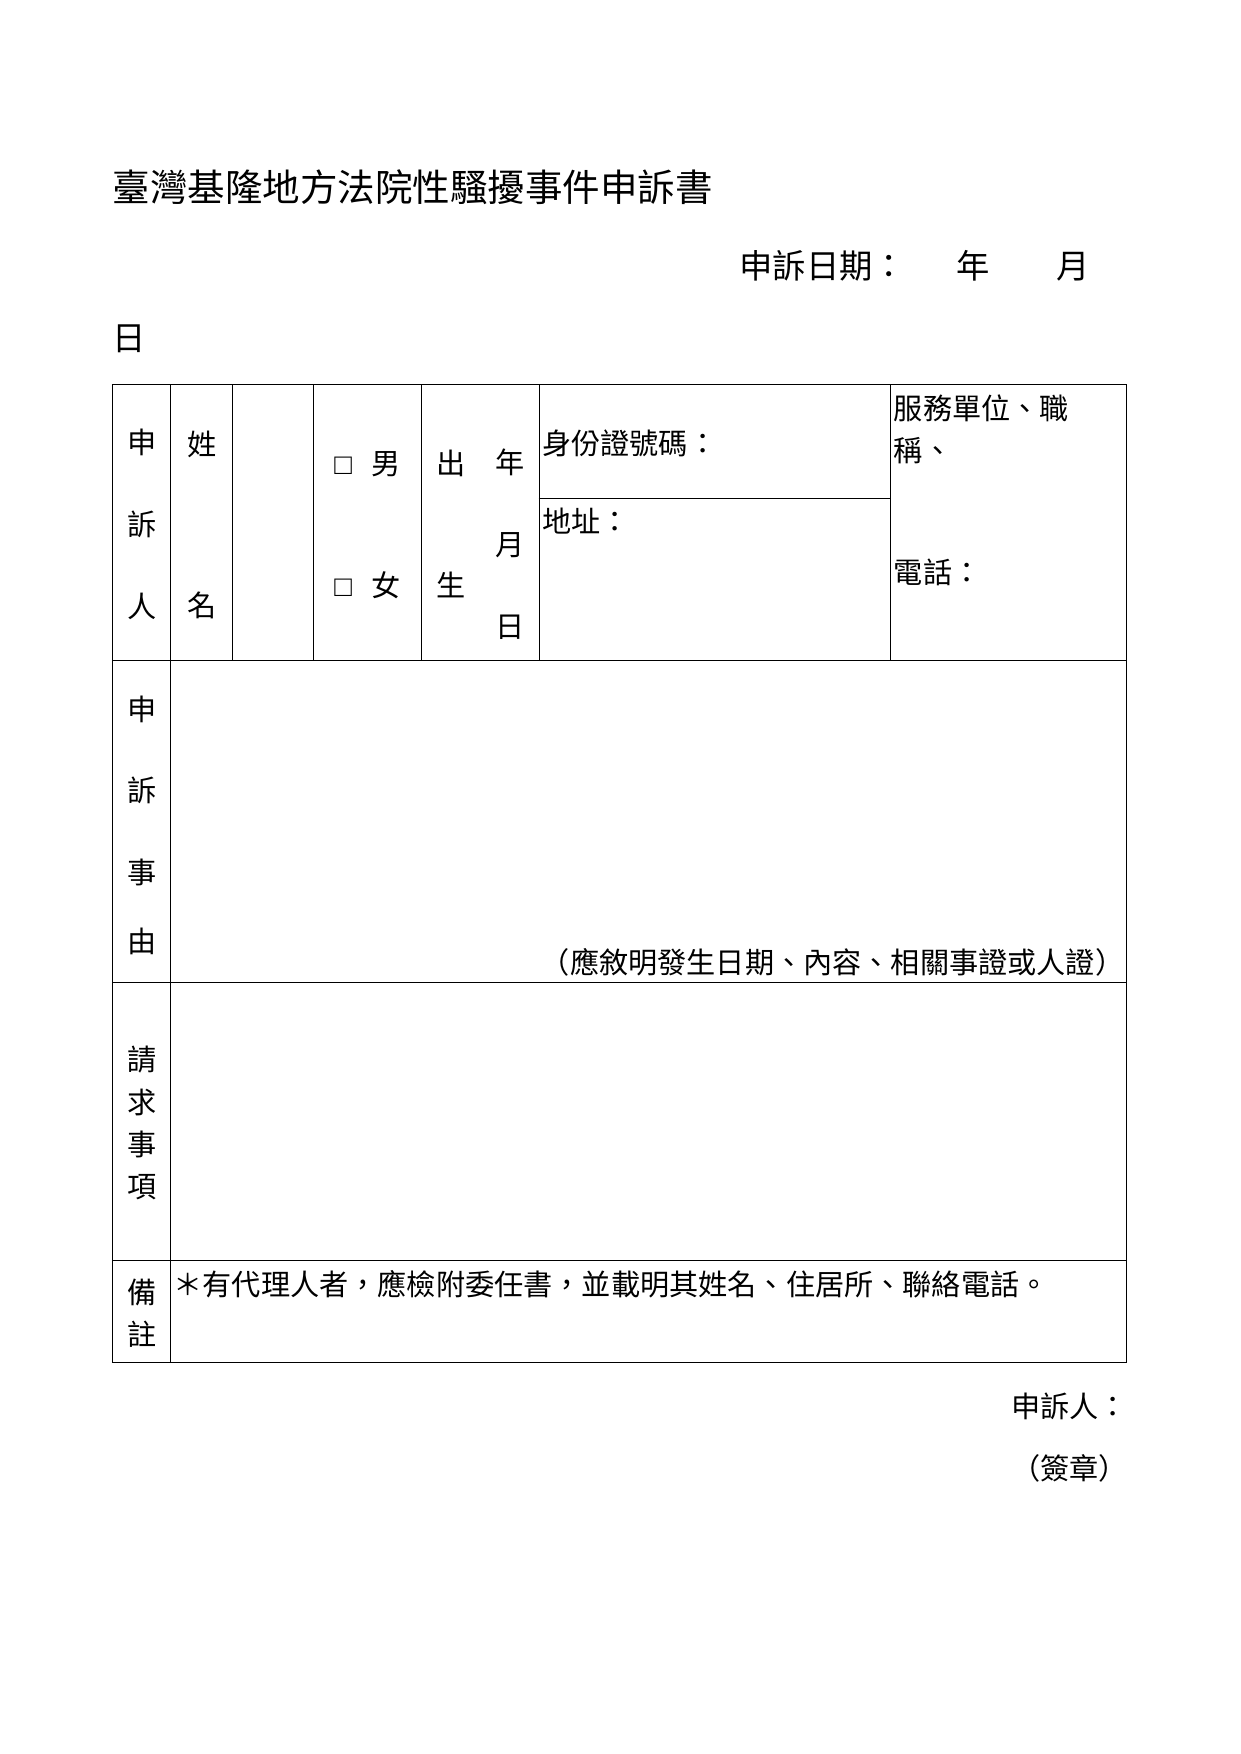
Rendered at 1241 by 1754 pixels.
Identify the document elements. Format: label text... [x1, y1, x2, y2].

table_cell 請 求 事 項 [113, 983, 170, 1260]
table_header 身份證號碼： [540, 385, 890, 498]
table_cell （應敘明發生日期、內容、相關事證或人證） [171, 661, 1126, 982]
text 臺灣基隆地方法院性騷擾事件申訴書 [112, 158, 1128, 212]
table_header 服務單位、職稱、 電話： [891, 385, 1126, 660]
table_cell 申 訴 事 由 [113, 661, 170, 982]
table_header 男 女 [314, 385, 421, 660]
table_cell 地址： [540, 499, 890, 660]
table_header 年 月 日 [480, 385, 539, 660]
table_header 出 生 [422, 385, 480, 660]
text 申訴日期： 年 月 日 [112, 239, 1128, 360]
table_header 姓 名 [171, 385, 232, 660]
table_cell ＊有代理人者，應檢附委任書，並載明其姓名、住居所、聯絡電話。 [171, 1261, 1126, 1362]
table_header [233, 385, 313, 660]
table_cell 備 註 [113, 1261, 170, 1362]
table_cell [171, 983, 1126, 1260]
text 申訴人： （簽章） [112, 1363, 1128, 1488]
table_header 申 訴 人 [113, 385, 170, 660]
